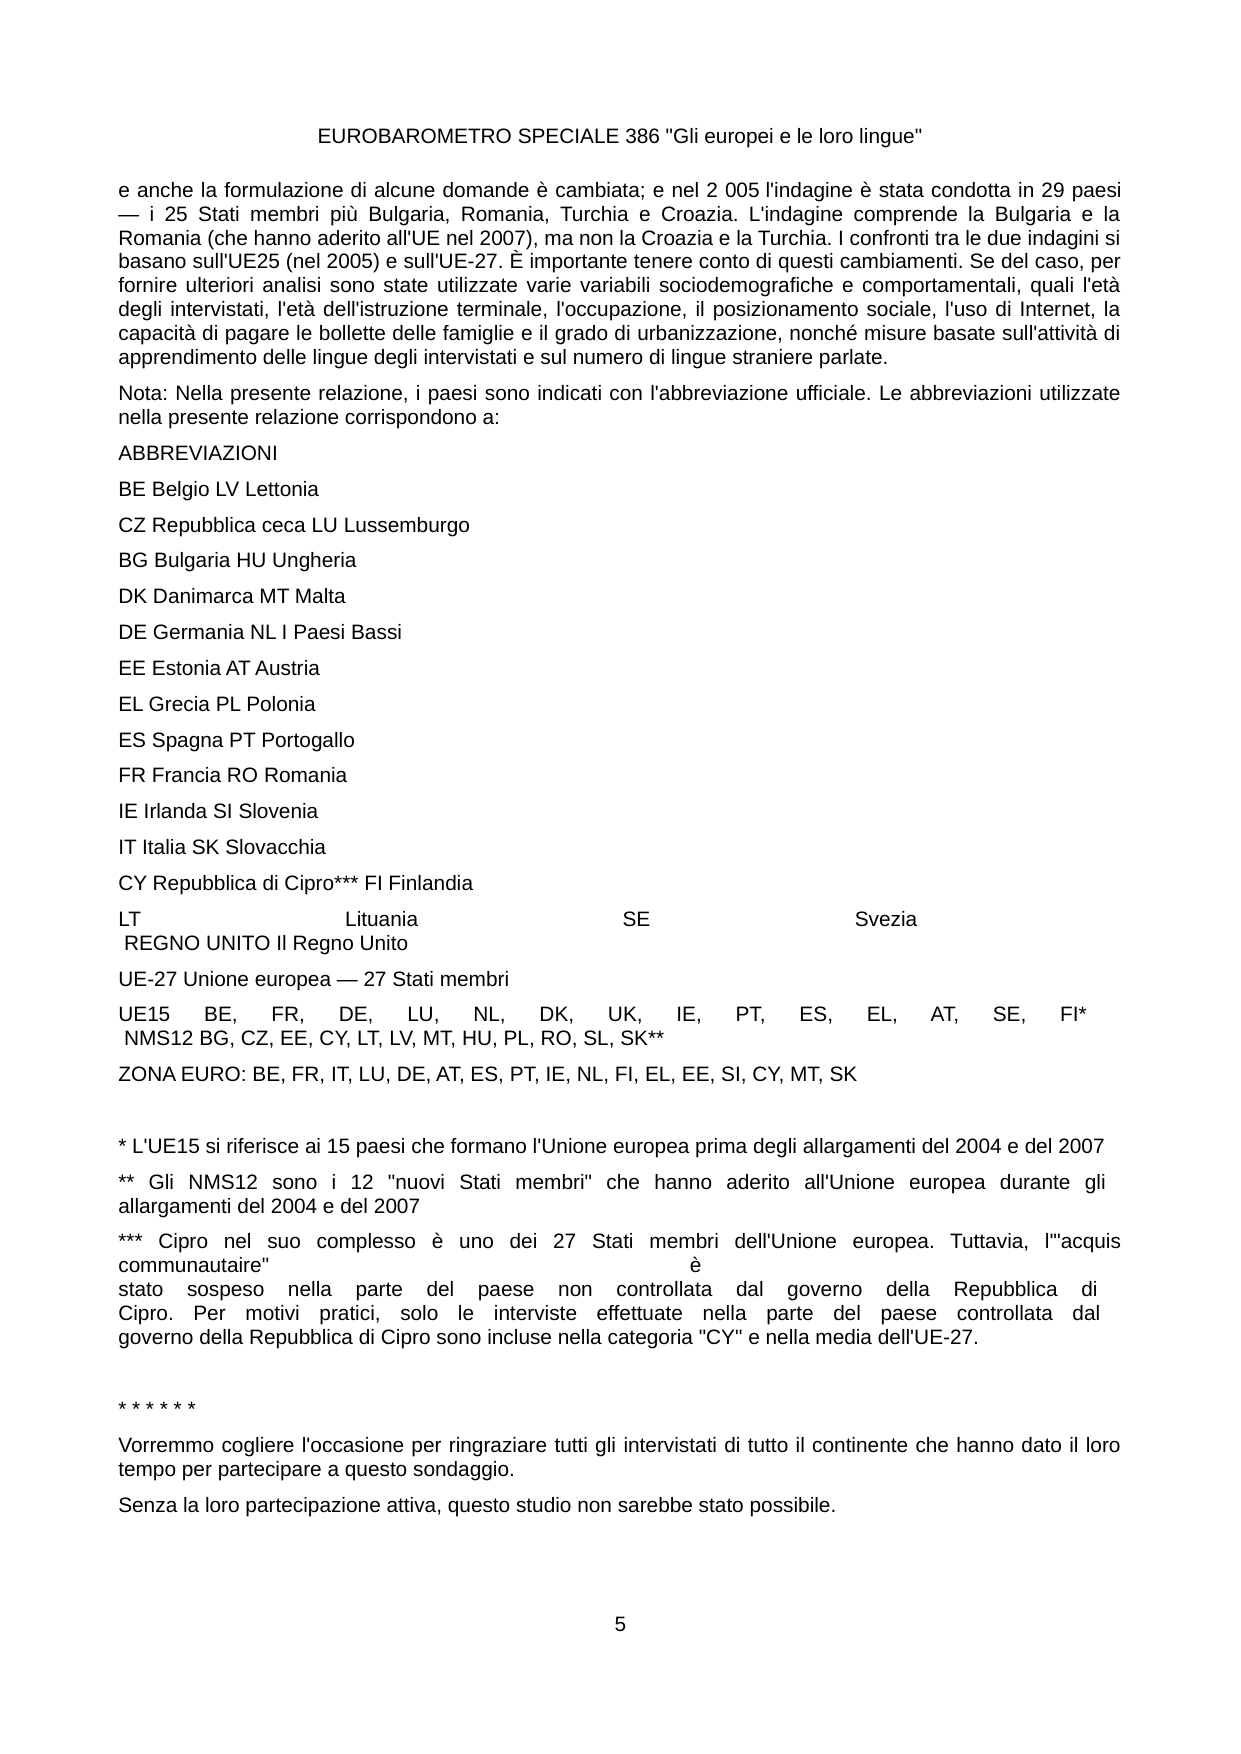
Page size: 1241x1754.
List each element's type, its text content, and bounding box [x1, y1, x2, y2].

text BG Bulgaria HU Ungheria [118, 548, 1122, 572]
text LT Lituania SE Svezia REGNO UNITO Il Regno Unito [118, 907, 1122, 954]
text DK Danimarca MT Malta [118, 584, 1122, 608]
text * L'UE15 si riferisce ai 15 paesi che formano l'Unione europea prima degli allargamenti del 2004 e del 2007 [118, 1134, 1122, 1158]
text CY Repubblica di Cipro*** FI Finlandia [118, 871, 1122, 895]
text DE Germania NL I Paesi Bassi [118, 620, 1122, 644]
text EL Grecia PL Polonia [118, 692, 1122, 716]
text UE15 BE, FR, DE, LU, NL, DK, UK, IE, PT, ES, EL, AT, SE, FI* NMS12 BG, CZ, EE, CY, LT, LV, MT, HU, PL, RO, SL, SK** [118, 1002, 1122, 1050]
text BE Belgio LV Lettonia [118, 477, 1122, 501]
text ** Gli NMS12 sono i 12 "nuovi Stati membri" che hanno aderito all'Unione europea durante gli allargamenti del 2004 e del 2007 [118, 1169, 1122, 1217]
text CZ Repubblica ceca LU Lussemburgo [118, 512, 1122, 536]
text UE-27 Unione europea — 27 Stati membri [118, 966, 1122, 990]
text ABBREVIAZIONI [118, 441, 1122, 465]
text e anche la formulazione di alcune domande è cambiata; e nel 2 005 l'indagine è stata condotta in 29 paesi — i 25 Stati membri più Bulgaria, Romania, Turchia e Croazia. L'indagine comprende la Bulgaria e la Romania (che hanno aderito all'UE nel 2007), ma non la Croazia e la Turchia. I confronti tra le due indagini si basano sull'UE25 (nel 2005) e sull'UE-27. È importante tenere conto di questi cambiamenti. Se del caso, per fornire ulteriori analisi sono state utilizzate varie variabili sociodemografiche e comportamentali, quali l'età degli intervistati, l'età dell'istruzione terminale, l'occupazione, il posizionamento sociale, l'uso di Internet, la capacità di pagare le bollette delle famiglie e il grado di urbanizzazione, nonché misure basate sull'attività di apprendimento delle lingue degli intervistati e sul numero di lingue straniere parlate. [118, 177, 1122, 369]
text IT Italia SK Slovacchia [118, 835, 1122, 859]
text ES Spagna PT Portogallo [118, 727, 1122, 751]
text *** Cipro nel suo complesso è uno dei 27 Stati membri dell'Unione europea. Tuttavia, l'"acquis communautaire" è stato sospeso nella parte del paese non controllata dal governo della Repubblica di Cipro. Per motivi pratici, solo le interviste effettuate nella parte del paese controllata dal governo della Repubblica di Cipro sono incluse nella categoria "CY" e nella media dell'UE-27. [118, 1229, 1122, 1349]
text FR Francia RO Romania [118, 763, 1122, 787]
text IE Irlanda SI Slovenia [118, 799, 1122, 823]
text EE Estonia AT Austria [118, 656, 1122, 680]
text ZONA EURO: BE, FR, IT, LU, DE, AT, ES, PT, IE, NL, FI, EL, EE, SI, CY, MT, SK [118, 1062, 1122, 1086]
text * * * * * * [118, 1397, 1122, 1421]
text Vorremmo cogliere l'occasione per ringraziare tutti gli intervistati di tutto il continente che hanno dato il loro tempo per partecipare a questo sondaggio. [118, 1433, 1122, 1481]
text Nota: Nella presente relazione, i paesi sono indicati con l'abbreviazione ufficiale. Le abbreviazioni utilizzate nella presente relazione corrispondono a: [118, 381, 1122, 429]
text Senza la loro partecipazione attiva, questo studio non sarebbe stato possibile. [118, 1492, 1122, 1516]
